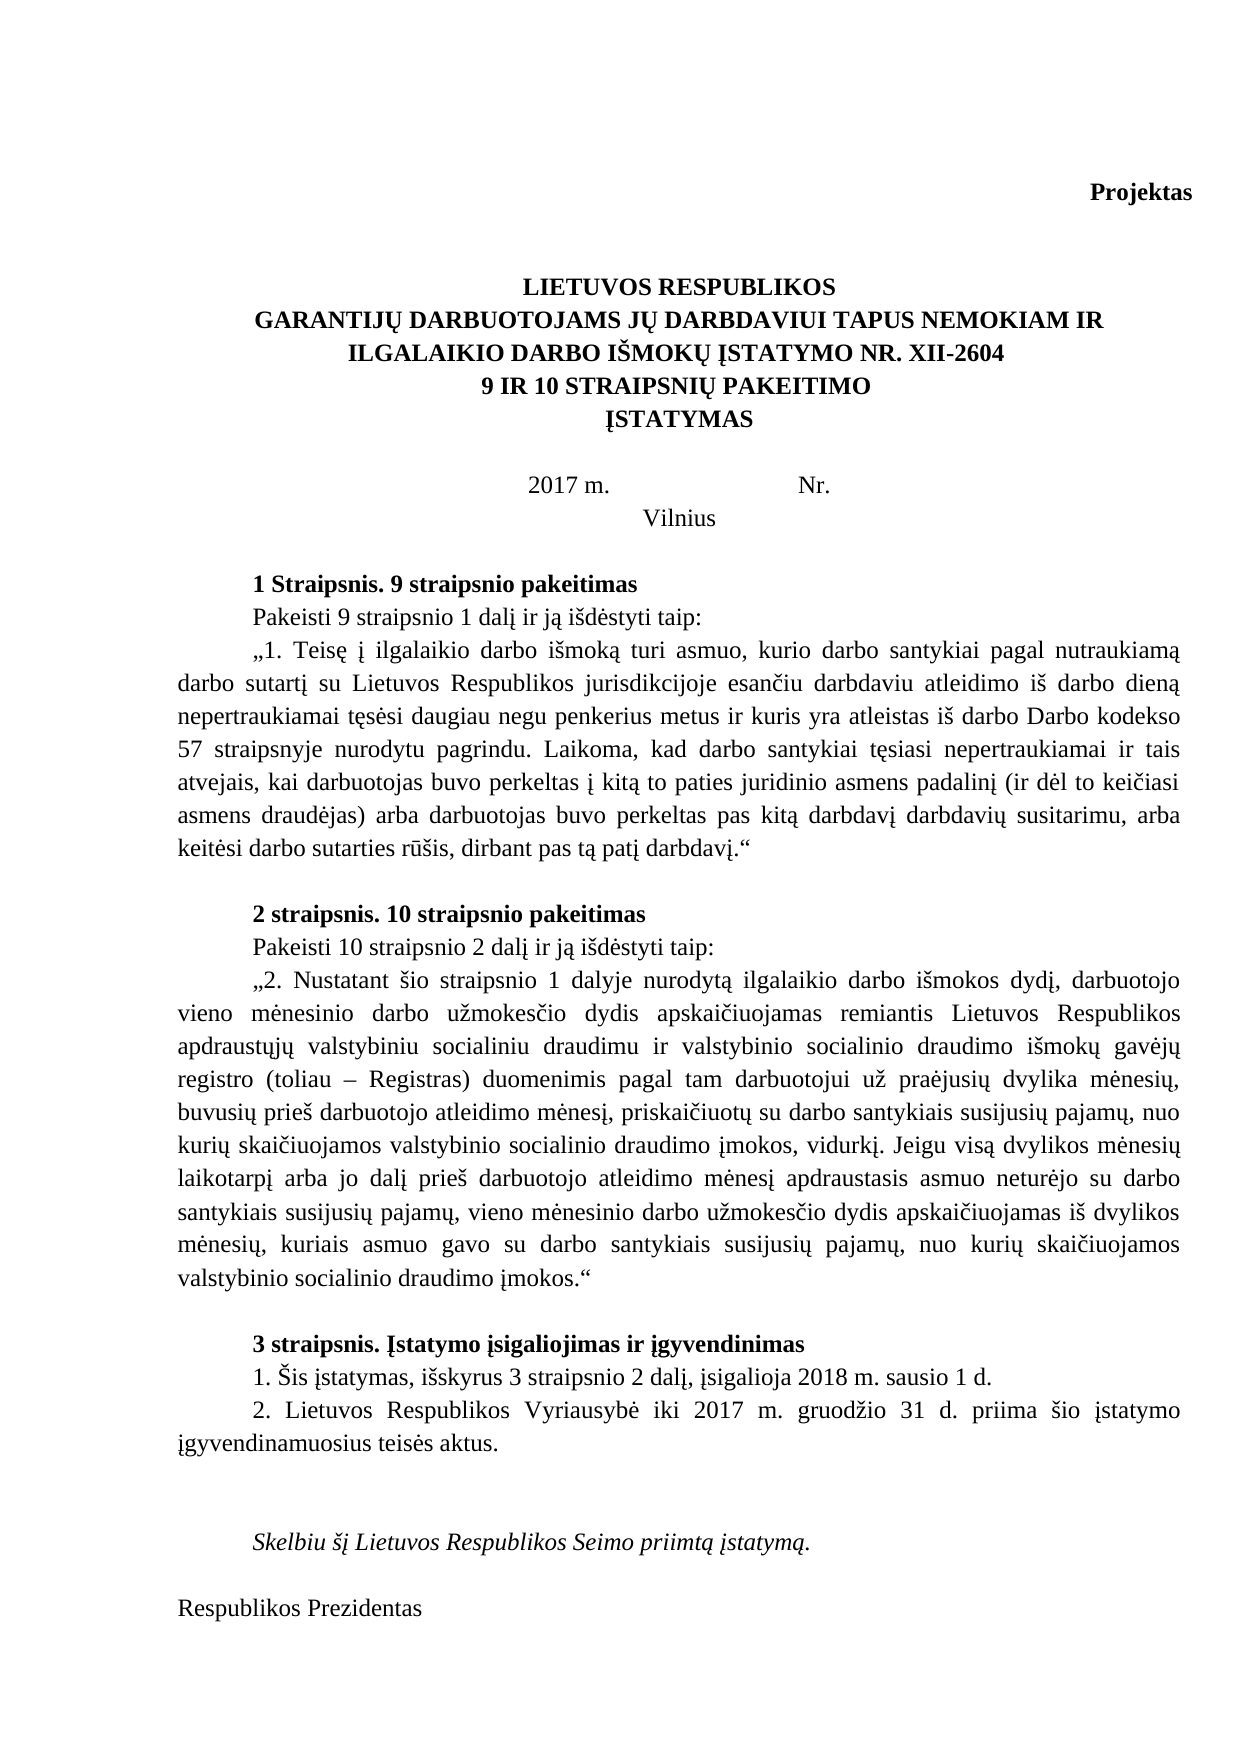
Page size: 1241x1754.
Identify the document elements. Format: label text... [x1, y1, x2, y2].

text „2. Nustatant šio straipsnio 1 dalyje nurodytą ilgalaikio darbo išmokos dydį, darbuotojo vieno mėnesinio darbo užmokesčio dydis apskaičiuojamas remiantis Lietuvos Respublikos apdraustųjų valstybiniu socialiniu draudimu ir valstybinio socialinio draudimo išmokų gavėjų registro (toliau – Registras) duomenimis pagal tam darbuotojui už praėjusių dvylika mėnesių, buvusių prieš darbuotojo atleidimo mėnesį, priskaičiuotų su darbo santykiais susijusių pajamų, nuo kurių skaičiuojamos valstybinio socialinio draudimo įmokos, vidurkį. Jeigu visą dvylikos mėnesių laikotarpį arba jo dalį prieš darbuotojo atleidimo mėnesį apdraustasis asmuo neturėjo su darbo santykiais susijusių pajamų, vieno mėnesinio darbo užmokesčio dydis apskaičiuojamas iš dvylikos mėnesių, kuriais asmuo gavo su darbo santykiais susijusių pajamų, nuo kurių skaičiuojamos valstybinio socialinio draudimo įmokos.“ [177, 965, 1181, 1291]
text GARANTIJŲ DARBUOTOJAMS JŲ DARBDAVIUI TAPUS NEMOKIAM IR ILGALAIKIO DARBO IŠMOKŲ ĮSTATYMO NR. XII-2604 [177, 305, 1181, 367]
text Vilnius [177, 503, 1181, 532]
text 3 straipsnis. Įstatymo įsigaliojimas ir įgyvendinimas [177, 1329, 1181, 1357]
text Pakeisti 9 straipsnio 1 dalį ir ją išdėstyti taip: [177, 602, 1181, 631]
text LIETUVOS RESPUBLIKOS [177, 272, 1181, 301]
text įstatymas [177, 404, 1181, 433]
text 2017 m. Nr. [177, 470, 1181, 499]
text 1. Šis įstatymas, išskyrus 3 straipsnio 2 dalį, įsigalioja 2018 m. sausio 1 d. [177, 1362, 1181, 1390]
table_header [177, 177, 942, 239]
text 1 Straipsnis. 9 straipsnio pakeitimas [177, 569, 1181, 598]
text Skelbiu šį Lietuvos Respublikos Seimo priimtą įstatymą. [177, 1527, 1181, 1556]
text 2. Lietuvos Respublikos Vyriausybė iki 2017 m. gruodžio 31 d. priima šio įstatymo įgyvendinamuosius teisės aktus. [177, 1395, 1181, 1456]
text 9 ir 10 STRAIPSNIŲ PAKEITIMO [177, 371, 1181, 400]
text Respublikos Prezidentas [177, 1593, 1181, 1622]
text Pakeisti 10 straipsnio 2 dalį ir ją išdėstyti taip: [177, 932, 1181, 961]
text „1. Teisę į ilgalaikio darbo išmoką turi asmuo, kurio darbo santykiai pagal nutraukiamą darbo sutartį su Lietuvos Respublikos jurisdikcijoje esančiu darbdaviu atleidimo iš darbo dieną nepertraukiamai tęsėsi daugiau negu penkerius metus ir kuris yra atleistas iš darbo Darbo kodekso 57 straipsnyje nurodytu pagrindu. Laikoma, kad darbo santykiai tęsiasi nepertraukiamai ir tais atvejais, kai darbuotojas buvo perkeltas į kitą to paties juridinio asmens padalinį (ir dėl to keičiasi asmens draudėjas) arba darbuotojas buvo perkeltas pas kitą darbdavį darbdavių susitarimu, arba keitėsi darbo sutarties rūšis, dirbant pas tą patį darbdavį.“ [177, 635, 1181, 862]
table_header Projektas [942, 177, 1204, 239]
text 2 straipsnis. 10 straipsnio pakeitimas [177, 899, 1181, 928]
